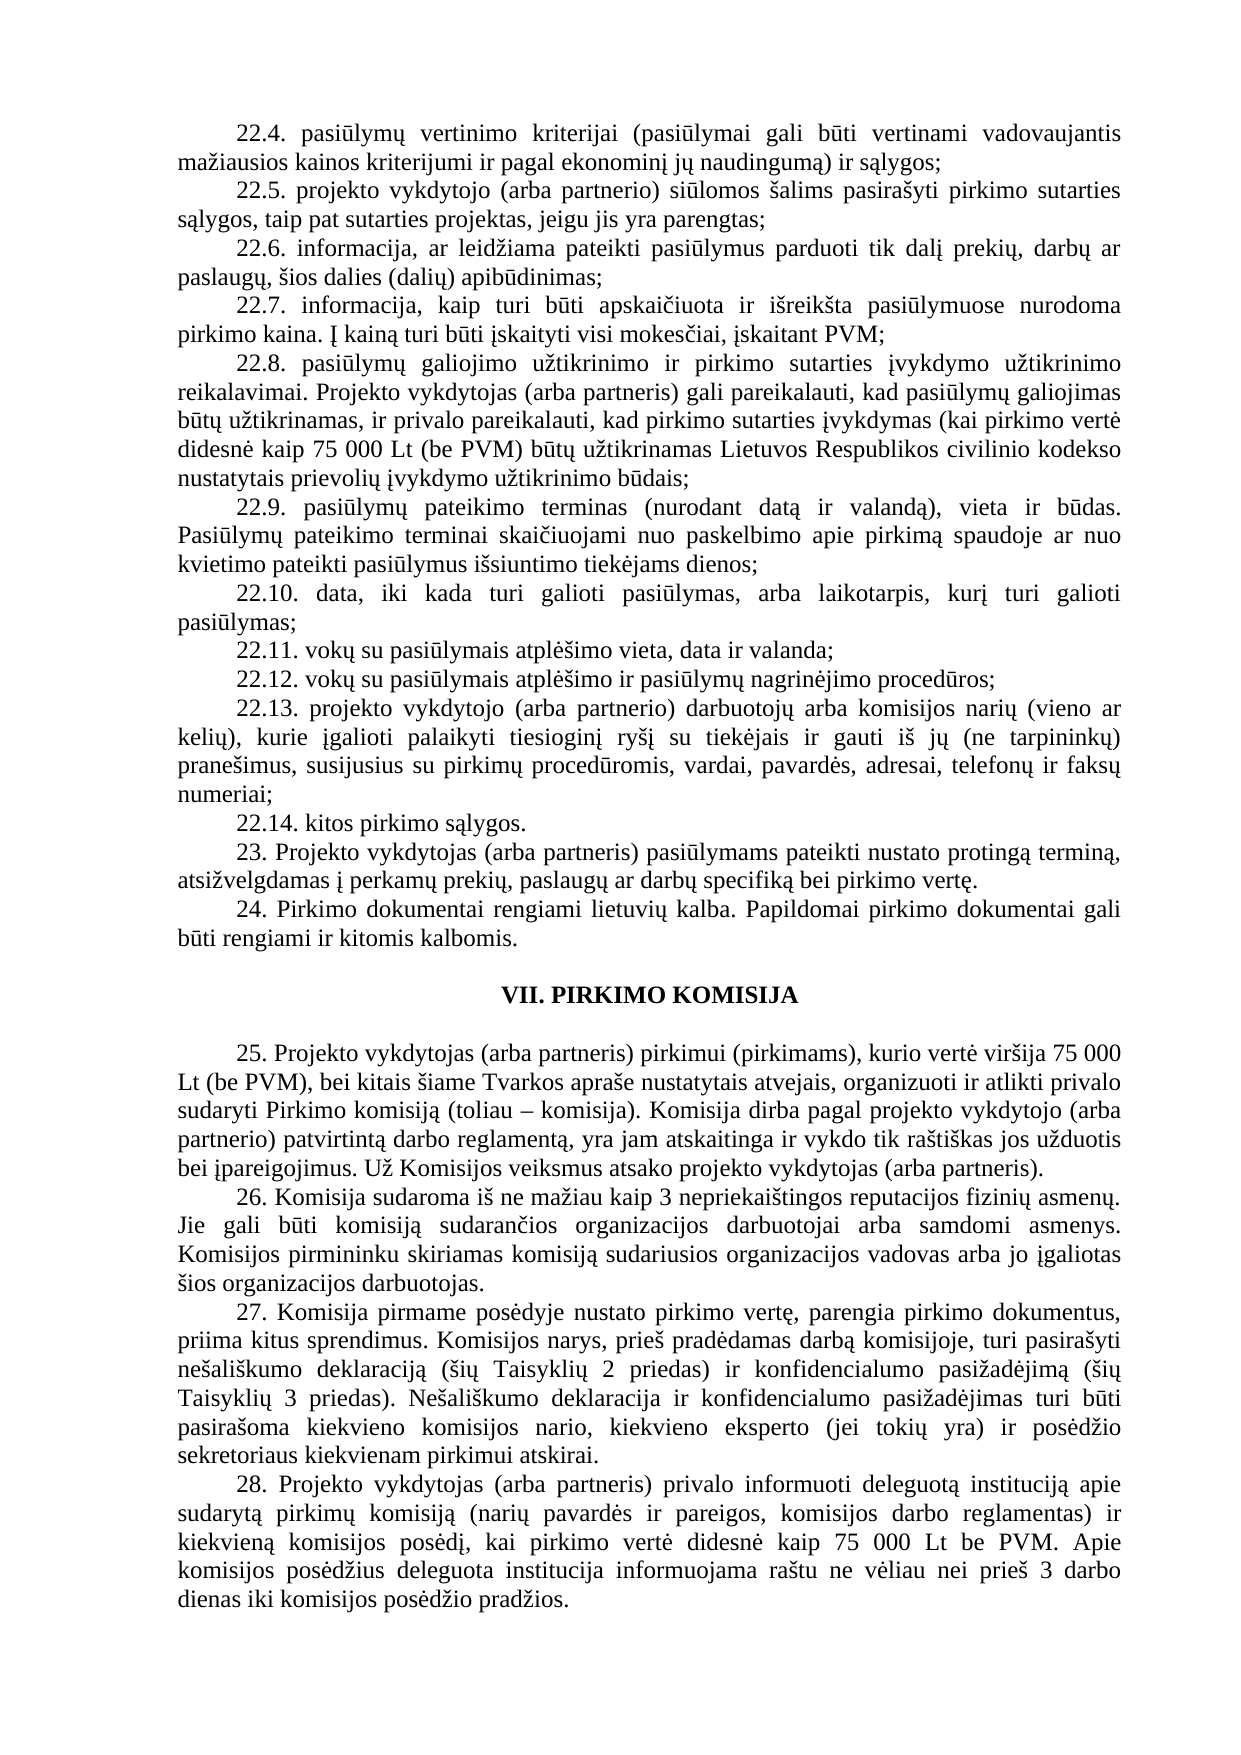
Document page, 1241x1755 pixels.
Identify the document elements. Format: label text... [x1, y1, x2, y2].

text 22.10. data, iki kada turi galioti pasiūlymas, arba laikotarpis, kurį turi galioti pasiūlymas; [177, 578, 1122, 636]
text 22.9. pasiūlymų pateikimo terminas (nurodant datą ir valandą), vieta ir būdas. Pasiūlymų pateikimo terminai skaičiuojami nuo paskelbimo apie pirkimą spaudoje ar nuo kvietimo pateikti pasiūlymus išsiuntimo tiekėjams dienos; [177, 492, 1122, 578]
text 27. Komisija pirmame posėdyje nustato pirkimo vertę, parengia pirkimo dokumentus, priima kitus sprendimus. Komisijos narys, prieš pradėdamas darbą komisijoje, turi pasirašyti nešališkumo deklaraciją (šių Taisyklių 2 priedas) ir konfidencialumo pasižadėjimą (šių Taisyklių 3 priedas). Nešališkumo deklaracija ir konfidencialumo pasižadėjimas turi būti pasirašoma kiekvieno komisijos nario, kiekvieno eksperto (jei tokių yra) ir posėdžio sekretoriaus kiekvienam pirkimui atskirai. [177, 1297, 1122, 1469]
text 28. Projekto vykdytojas (arba partneris) privalo informuoti deleguotą instituciją apie sudarytą pirkimų komisiją (narių pavardės ir pareigos, komisijos darbo reglamentas) ir kiekvieną komisijos posėdį, kai pirkimo vertė didesnė kaip 75 000 Lt be PVM. Apie komisijos posėdžius deleguota institucija informuojama raštu ne vėliau nei prieš 3 darbo dienas iki komisijos posėdžio pradžios. [177, 1469, 1122, 1613]
text 22.14. kitos pirkimo sąlygos. [177, 808, 1122, 837]
text 22.12. vokų su pasiūlymais atplėšimo ir pasiūlymų nagrinėjimo procedūros; [177, 664, 1122, 693]
text 22.8. pasiūlymų galiojimo užtikrinimo ir pirkimo sutarties įvykdymo užtikrinimo reikalavimai. Projekto vykdytojas (arba partneris) gali pareikalauti, kad pasiūlymų galiojimas būtų užtikrinamas, ir privalo pareikalauti, kad pirkimo sutarties įvykdymas (kai pirkimo vertė didesnė kaip 75 000 Lt (be PVM) būtų užtikrinamas Lietuvos Respublikos civilinio kodekso nustatytais prievolių įvykdymo užtikrinimo būdais; [177, 348, 1122, 492]
text VII. PIRKIMO KOMISIJA [177, 981, 1122, 1009]
text 26. Komisija sudaroma iš ne mažiau kaip 3 nepriekaištingos reputacijos fizinių asmenų. Jie gali būti komisiją sudarančios organizacijos darbuotojai arba samdomi asmenys. Komisijos pirmininku skiriamas komisiją sudariusios organizacijos vadovas arba jo įgaliotas šios organizacijos darbuotojas. [177, 1182, 1122, 1297]
text 22.6. informacija, ar leidžiama pateikti pasiūlymus parduoti tik dalį prekių, darbų ar paslaugų, šios dalies (dalių) apibūdinimas; [177, 233, 1122, 291]
text 23. Projekto vykdytojas (arba partneris) pasiūlymams pateikti nustato protingą terminą, atsižvelgdamas į perkamų prekių, paslaugų ar darbų specifiką bei pirkimo vertę. [177, 837, 1122, 894]
text 22.13. projekto vykdytojo (arba partnerio) darbuotojų arba komisijos narių (vieno ar kelių), kurie įgalioti palaikyti tiesioginį ryšį su tiekėjais ir gauti iš jų (ne tarpininkų) pranešimus, susijusius su pirkimų procedūromis, vardai, pavardės, adresai, telefonų ir faksų numeriai; [177, 693, 1122, 808]
text 25. Projekto vykdytojas (arba partneris) pirkimui (pirkimams), kurio vertė viršija 75 000 Lt (be PVM), bei kitais šiame Tvarkos apraše nustatytais atvejais, organizuoti ir atlikti privalo sudaryti Pirkimo komisiją (toliau – komisija). Komisija dirba pagal projekto vykdytojo (arba partnerio) patvirtintą darbo reglamentą, yra jam atskaitinga ir vykdo tik raštiškas jos užduotis bei įpareigojimus. Už Komisijos veiksmus atsako projekto vykdytojas (arba partneris). [177, 1038, 1122, 1182]
text 22.11. vokų su pasiūlymais atplėšimo vieta, data ir valanda; [177, 636, 1122, 664]
text 22.7. informacija, kaip turi būti apskaičiuota ir išreikšta pasiūlymuose nurodoma pirkimo kaina. Į kainą turi būti įskaityti visi mokesčiai, įskaitant PVM; [177, 291, 1122, 348]
text 24. Pirkimo dokumentai rengiami lietuvių kalba. Papildomai pirkimo dokumentai gali būti rengiami ir kitomis kalbomis. [177, 894, 1122, 952]
text 22.5. projekto vykdytojo (arba partnerio) siūlomos šalims pasirašyti pirkimo sutarties sąlygos, taip pat sutarties projektas, jeigu jis yra parengtas; [177, 176, 1122, 233]
text 22.4. pasiūlymų vertinimo kriterijai (pasiūlymai gali būti vertinami vadovaujantis mažiausios kainos kriterijumi ir pagal ekonominį jų naudingumą) ir sąlygos; [177, 118, 1122, 176]
